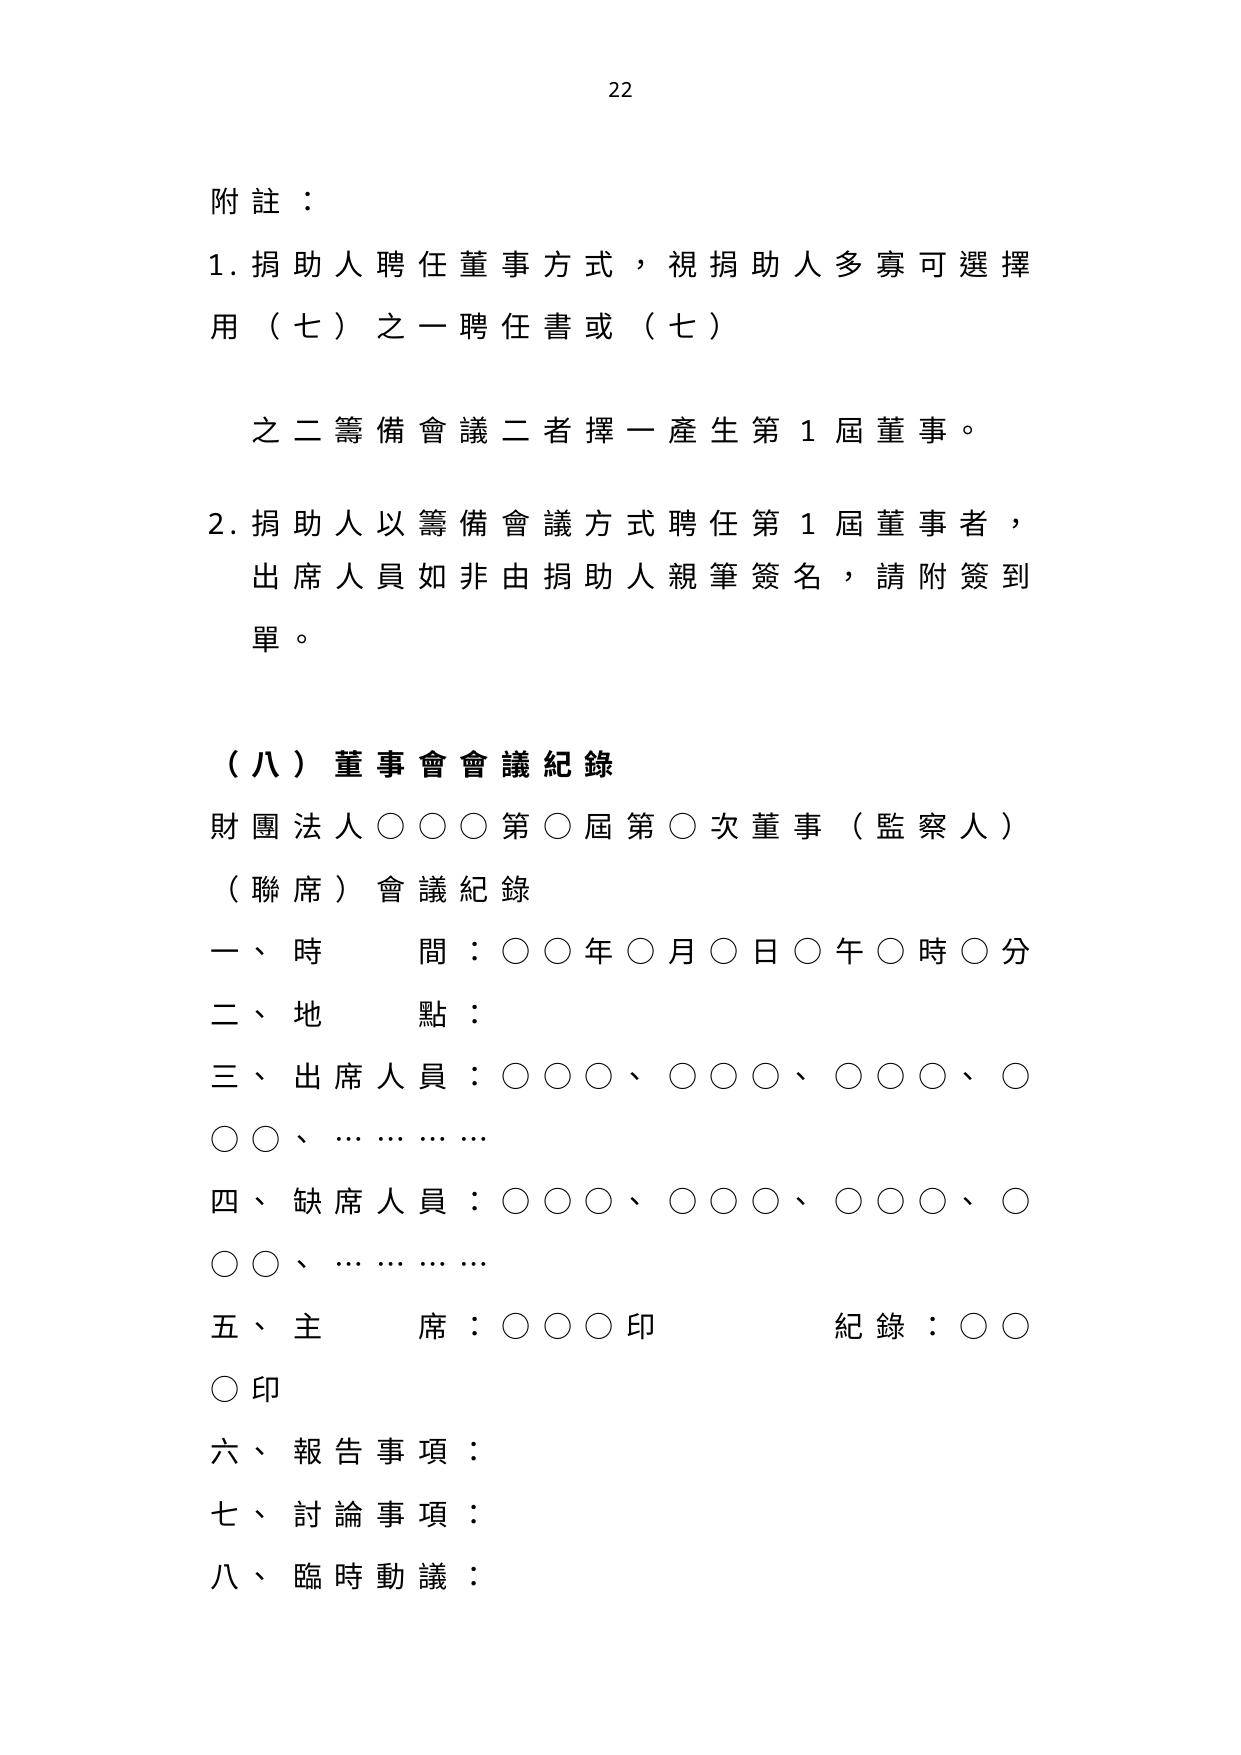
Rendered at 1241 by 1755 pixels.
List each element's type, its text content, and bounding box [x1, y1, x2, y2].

text 七、討論事項： [203, 1471, 1037, 1533]
text 一、時 間：○○年○月○日○午○時○分 [203, 908, 1037, 971]
text 三、出席人員：○○○、○○○、○○○、○○○、………… [203, 1033, 1037, 1158]
text 財團法人○○○第○屆第○次董事（監察人）（聯席）會議紀錄 [203, 783, 1037, 908]
text 五、主 席：○○○印 紀錄：○○○印 [203, 1283, 1037, 1408]
text 附註： [203, 158, 1037, 221]
text （八）董事會會議紀錄 [203, 721, 1037, 783]
text 之二籌備會議二者擇一產生第1屆董事。 [203, 346, 1037, 471]
text 1.捐助人聘任董事方式，視捐助人多寡可選擇用（七）之一聘任書或（七） [203, 221, 1037, 346]
text 八、臨時動議： [203, 1533, 1037, 1596]
text 六、報告事項： [203, 1408, 1037, 1471]
text 四、缺席人員：○○○、○○○、○○○、○○○、………… [203, 1158, 1037, 1283]
text 二、地 點： [203, 971, 1037, 1033]
text 2.捐助人以籌備會議方式聘任第1屆董事者，出席人員如非由捐助人親筆簽名，請附簽到單。 [203, 471, 1037, 658]
